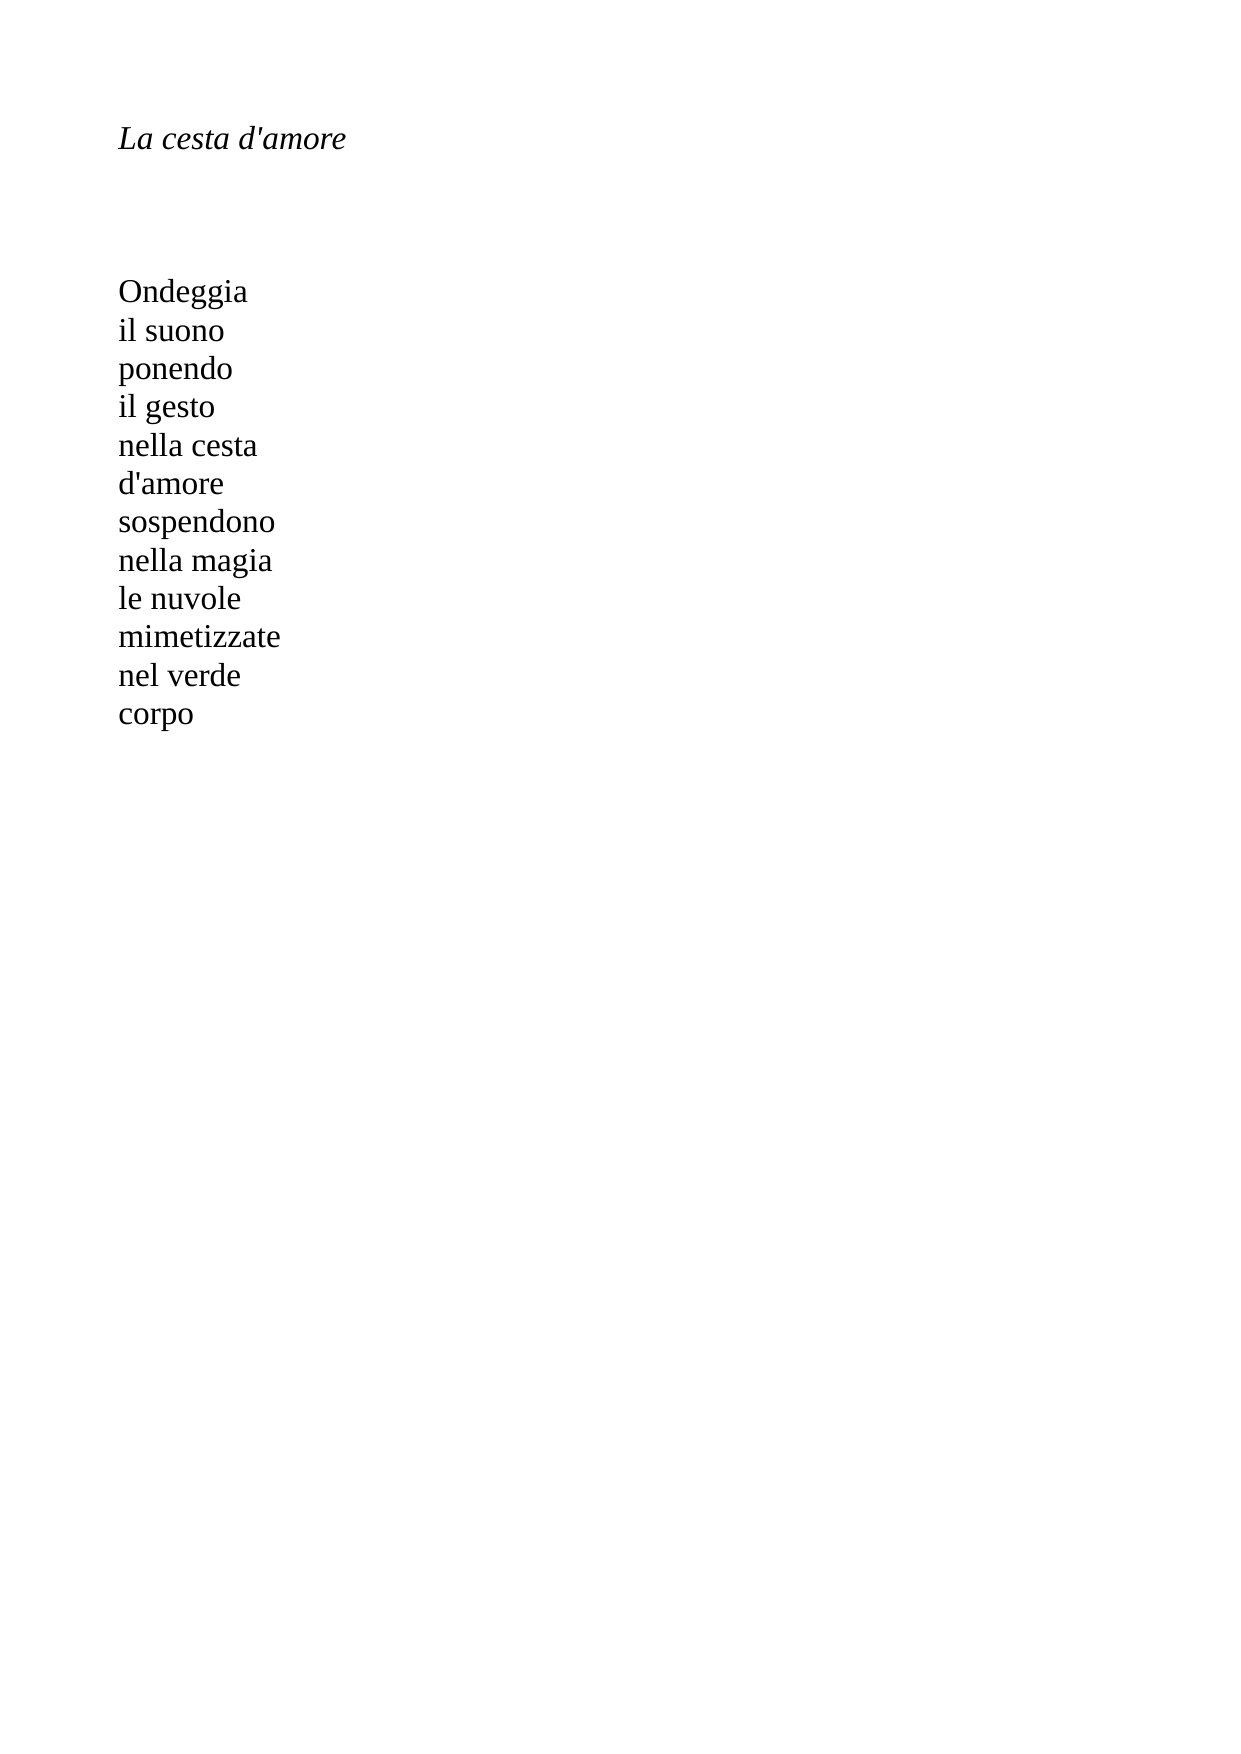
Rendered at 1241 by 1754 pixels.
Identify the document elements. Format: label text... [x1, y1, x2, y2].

text La cesta d'amore [118, 118, 1122, 156]
text d'amore [118, 463, 1122, 501]
text nella magia [118, 540, 1122, 578]
text le nuvole [118, 578, 1122, 616]
text nel verde [118, 655, 1122, 693]
text corpo [118, 693, 1122, 731]
text ponendo [118, 348, 1122, 386]
text sospendono [118, 501, 1122, 540]
text il gesto [118, 386, 1122, 425]
text il suono [118, 310, 1122, 348]
text Ondeggia [118, 271, 1122, 310]
text nella cesta [118, 425, 1122, 463]
text mimetizzate [118, 616, 1122, 655]
